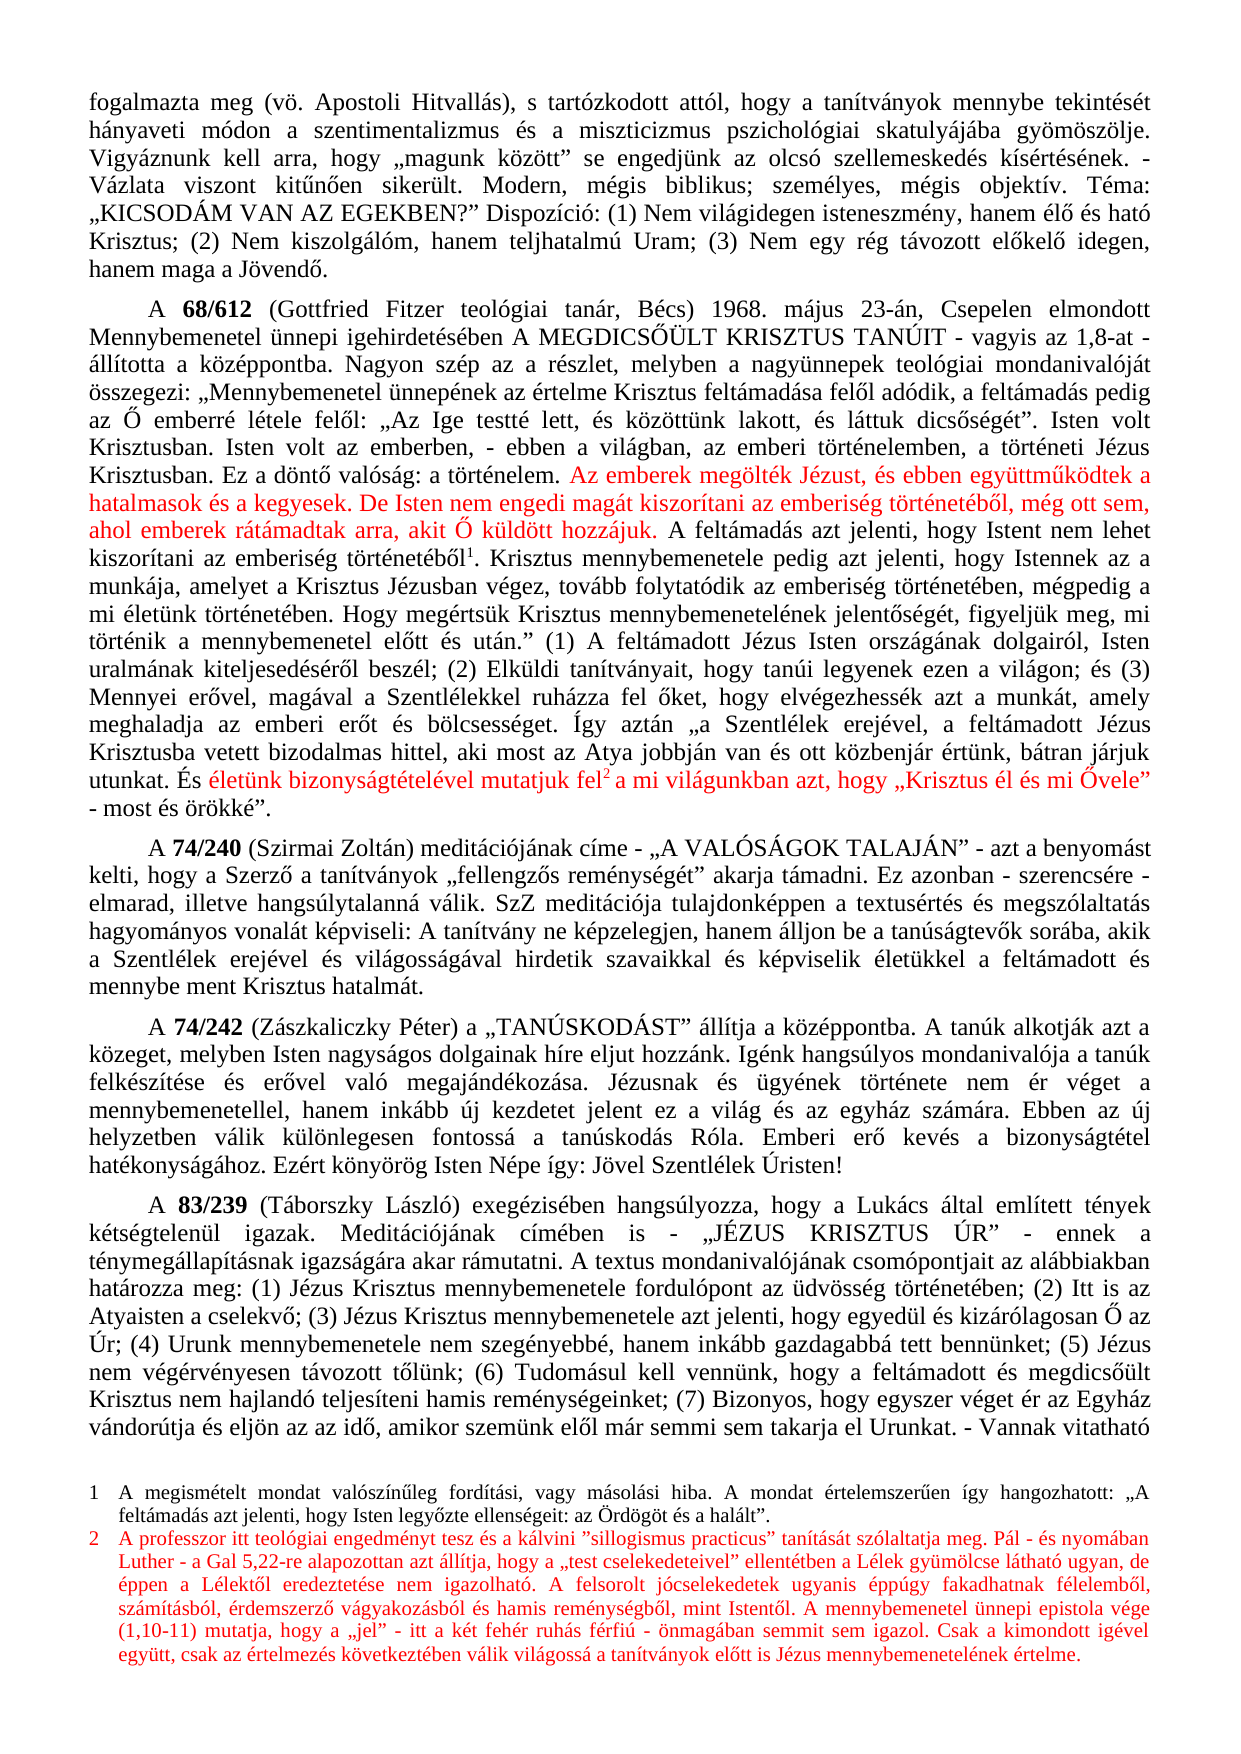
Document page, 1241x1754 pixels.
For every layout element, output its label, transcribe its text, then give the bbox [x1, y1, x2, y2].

text A 68/612 (Gottfried Fitzer teológiai tanár, Bécs) 1968. május 23-án, Csepelen elmondott Mennybemenetel ünnepi igehirdetésében A MEGDICSŐÜLT KRISZTUS TANÚIT - vagyis az 1,8-at - állította a középpontba. Nagyon szép az a részlet, melyben a nagyünnepek teológiai mondanivalóját összegezi: „Mennybemenetel ünnepének az értelme Krisztus feltámadása felől adódik, a feltámadás pedig az Ő emberré létele felől: „Az Ige testté lett, és közöttünk lakott, és láttuk dicsőségét”. Isten volt Krisztusban. Isten volt az emberben, - ebben a világban, az emberi történelemben, a történeti Jézus Krisztusban. Ez a döntő valóság: a történelem. Az emberek megölték Jézust, és ebben együttműködtek a hatalmasok és a kegyesek. De Isten nem engedi magát kiszorítani az emberiség történetéből, még ott sem, ahol emberek rátámadtak arra, akit Ő küldött hozzájuk. A feltámadás azt jelenti, hogy Istent nem lehet kiszorítani az emberiség történetéből. Krisztus mennybemenetele pedig azt jelenti, hogy Istennek az a munkája, amelyet a Krisztus Jézusban végez, tovább folytatódik az emberiség történetében, mégpedig a mi életünk történetében. Hogy megértsük Krisztus mennybemenetelének jelentőségét, figyeljük meg, mi történik a mennybemenetel előtt és után.” (1) A feltámadott Jézus Isten országának dolgairól, Isten uralmának kiteljesedéséről beszél; (2) Elküldi tanítványait, hogy tanúi legyenek ezen a világon; és (3) Mennyei erővel, magával a Szentlélekkel ruházza fel őket, hogy elvégezhessék azt a munkát, amely meghaladja az emberi erőt és bölcsességet. Így aztán „a Szentlélek erejével, a feltámadott Jézus Krisztusba vetett bizodalmas hittel, aki most az Atya jobbján van és ott közbenjár értünk, bátran járjuk utunkat. És életünk bizonyságtételével mutatjuk fel a mi világunkban azt, hogy „Krisztus él és mi Ővele” - most és örökké”. [88, 295, 1152, 821]
text A 83/239 (Táborszky László) exegézisében hangsúlyozza, hogy a Lukács által említett tények kétségtelenül igazak. Meditációjának címében is - „JÉZUS KRISZTUS ÚR” - ennek a ténymegállapításnak igazságára akar rámutatni. A textus mondanivalójának csomópontjait az alábbiakban határozza meg: (1) Jézus Krisztus mennybemenetele fordulópont az üdvösség történetében; (2) Itt is az Atyaisten a cselekvő; (3) Jézus Krisztus mennybemenetele azt jelenti, hogy egyedül és kizárólagosan Ő az Úr; (4) Urunk mennybemenetele nem szegényebbé, hanem inkább gazdagabbá tett bennünket; (5) Jézus nem végérvényesen távozott tőlünk; (6) Tudomásul kell vennünk, hogy a feltámadott és megdicsőült Krisztus nem hajlandó teljesíteni hamis reménységeinket; (7) Bizonyos, hogy egyszer véget ér az Egyház vándorútja és eljön az az idő, amikor szemünk elől már semmi sem takarja el Urunkat. - Vannak vitatható [88, 1191, 1152, 1441]
text A megismételt mondat valószínűleg fordítási, vagy másolási hiba. A mondat értelemszerűen így hangozhatott: „A feltámadás azt jelenti, hogy Isten legyőzte ellenségeit: az Ördögöt és a halált”. [88, 1481, 1152, 1527]
text fogalmazta meg (vö. Apostoli Hitvallás), s tartózkodott attól, hogy a tanítványok mennybe tekintését hányaveti módon a szentimentalizmus és a miszticizmus pszichológiai skatulyájába gyömöszölje. Vigyáznunk kell arra, hogy „magunk között” se engedjünk az olcsó szellemeskedés kísértésének. - Vázlata viszont kitűnően sikerült. Modern, mégis biblikus; személyes, mégis objektív. Téma: „KICSODÁM VAN AZ EGEKBEN?” Dispozíció: (1) Nem világidegen isteneszmény, hanem élő és ható Krisztus; (2) Nem kiszolgálóm, hanem teljhatalmú Uram; (3) Nem egy rég távozott előkelő idegen, hanem maga a Jövendő. [88, 88, 1152, 282]
text A 74/240 (Szirmai Zoltán) meditációjának címe - „A VALÓSÁGOK TALAJÁN” - azt a benyomást kelti, hogy a Szerző a tanítványok „fellengzős reménységét” akarja támadni. Ez azonban - szerencsére - elmarad, illetve hangsúlytalanná válik. SzZ meditációja tulajdonképpen a textusértés és megszólaltatás hagyományos vonalát képviseli: A tanítvány ne képzelegjen, hanem álljon be a tanúságtevők sorába, akik a Szentlélek erejével és világosságával hirdetik szavaikkal és képviselik életükkel a feltámadott és mennybe ment Krisztus hatalmát. [88, 834, 1152, 1000]
text A 74/242 (Zászkaliczky Péter) a „TANÚSKODÁST” állítja a középpontba. A tanúk alkotják azt a közeget, melyben Isten nagyságos dolgainak híre eljut hozzánk. Igénk hangsúlyos mondanivalója a tanúk felkészítése és erővel való megajándékozása. Jézusnak és ügyének története nem ér véget a mennybemenetellel, hanem inkább új kezdetet jelent ez a világ és az egyház számára. Ebben az új helyzetben válik különlegesen fontossá a tanúskodás Róla. Emberi erő kevés a bizonyságtétel hatékonyságához. Ezért könyörög Isten Népe így: Jövel Szentlélek Úristen! [88, 1013, 1152, 1179]
text A professzor itt teológiai engedményt tesz és a kálvini ”sillogismus practicus” tanítását szólaltatja meg. Pál - és nyomában Luther - a Gal 5,22-re alapozottan azt állítja, hogy a „test cselekedeteivel” ellentétben a Lélek gyümölcse látható ugyan, de éppen a Lélektől eredeztetése nem igazolható. A felsorolt jócselekedetek ugyanis éppúgy fakadhatnak félelemből, számításból, érdemszerző vágyakozásból és hamis reménységből, mint Istentől. A mennybemenetel ünnepi epistola vége (1,10-11) mutatja, hogy a „jel” - itt a két fehér ruhás férfiú - önmagában semmit sem igazol. Csak a kimondott igével együtt, csak az értelmezés következtében válik világossá a tanítványok előtt is Jézus mennybemenetelének értelme. [88, 1527, 1152, 1665]
